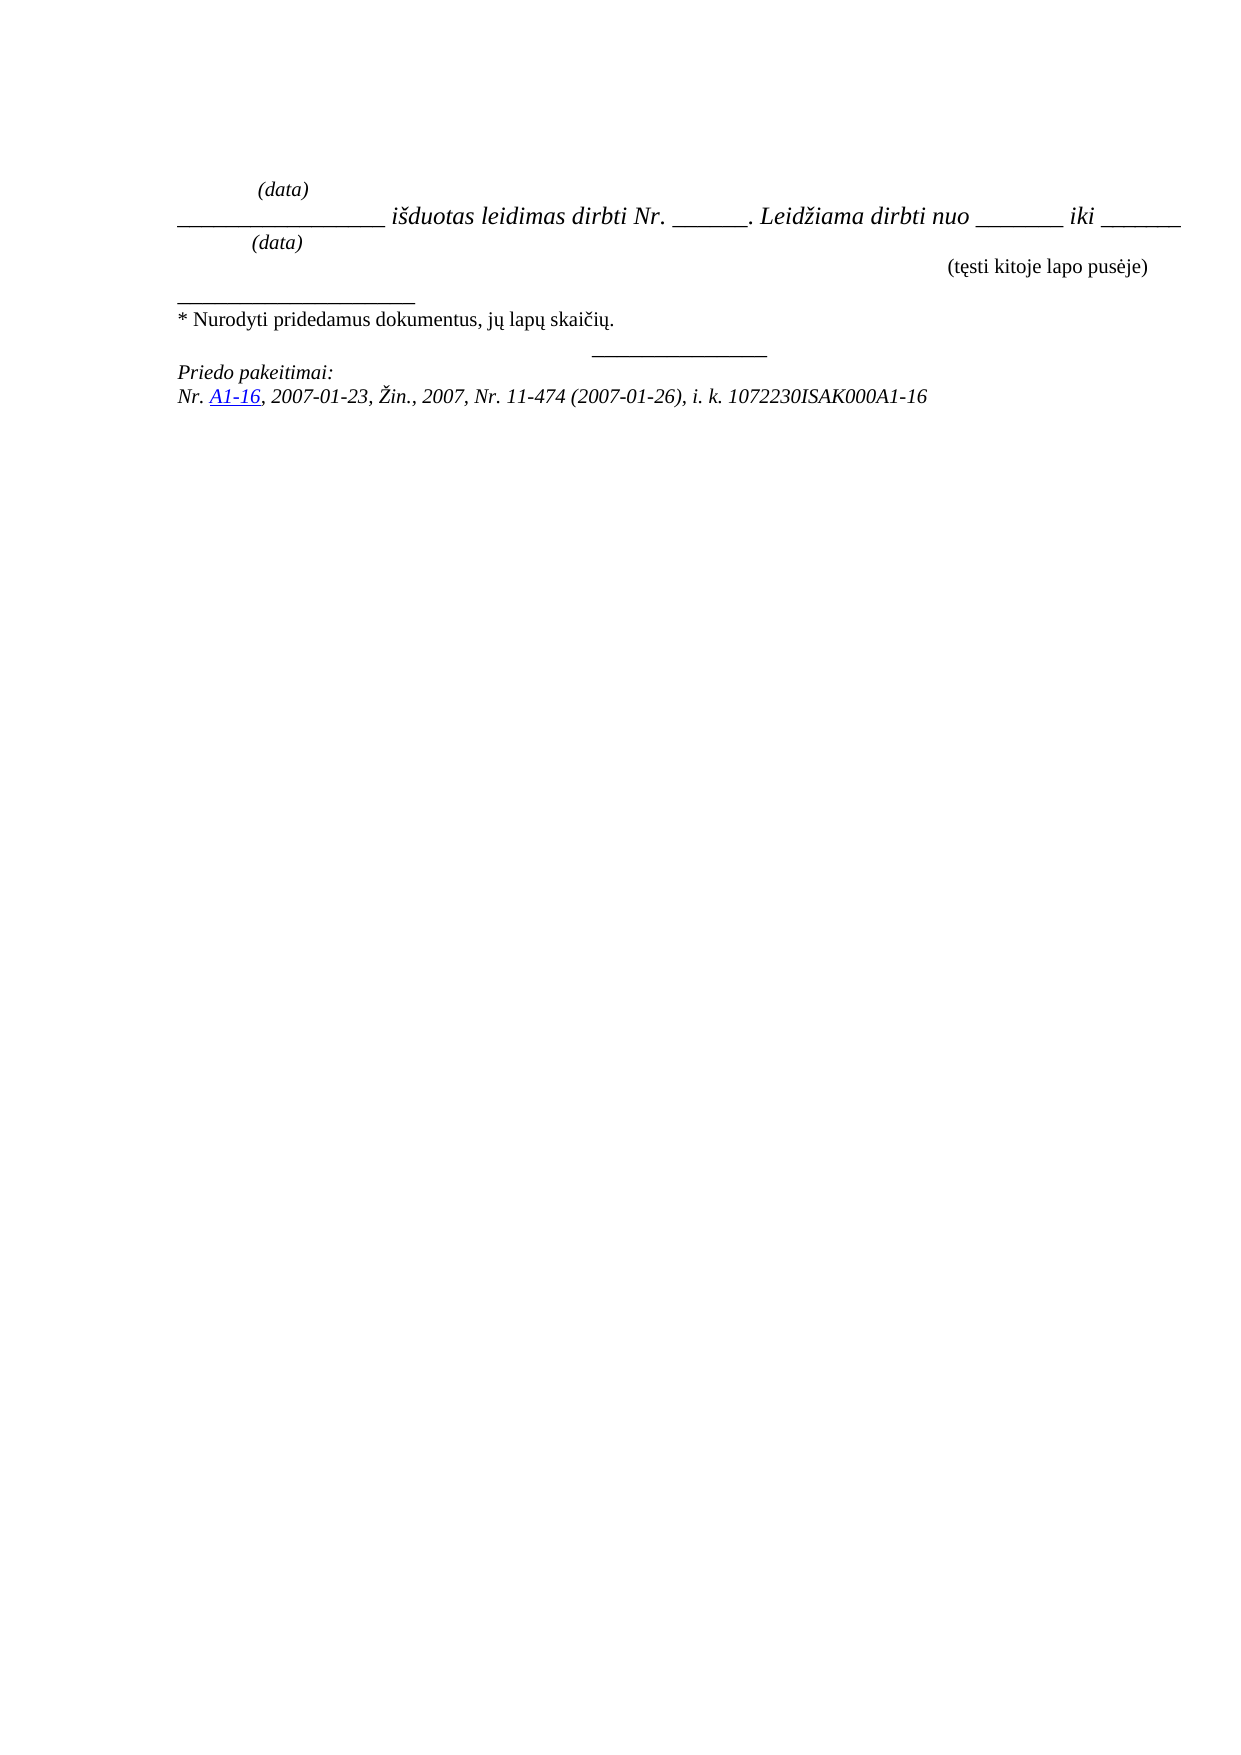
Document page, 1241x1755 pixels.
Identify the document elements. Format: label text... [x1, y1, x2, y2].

text (data) [177, 177, 1181, 201]
text (tęsti kitoje lapo pusėje) [177, 254, 1181, 278]
text ______________ [177, 331, 1181, 360]
text išduotas leidimas dirbti Nr. ______. Leidžiama dirbti nuo _______ iki [177, 201, 1181, 230]
text ___________________ [177, 278, 1181, 307]
text * Nurodyti pridedamus dokumentus, jų lapų skaičių. [177, 307, 1181, 331]
text Nr. A1-16, 2007-01-23, Žin., 2007, Nr. 11-474 (2007-01-26), i. k. 1072230ISAK000A1-16 [177, 384, 1181, 408]
text (data) [177, 230, 1181, 254]
text Priedo pakeitimai: [177, 360, 1181, 384]
